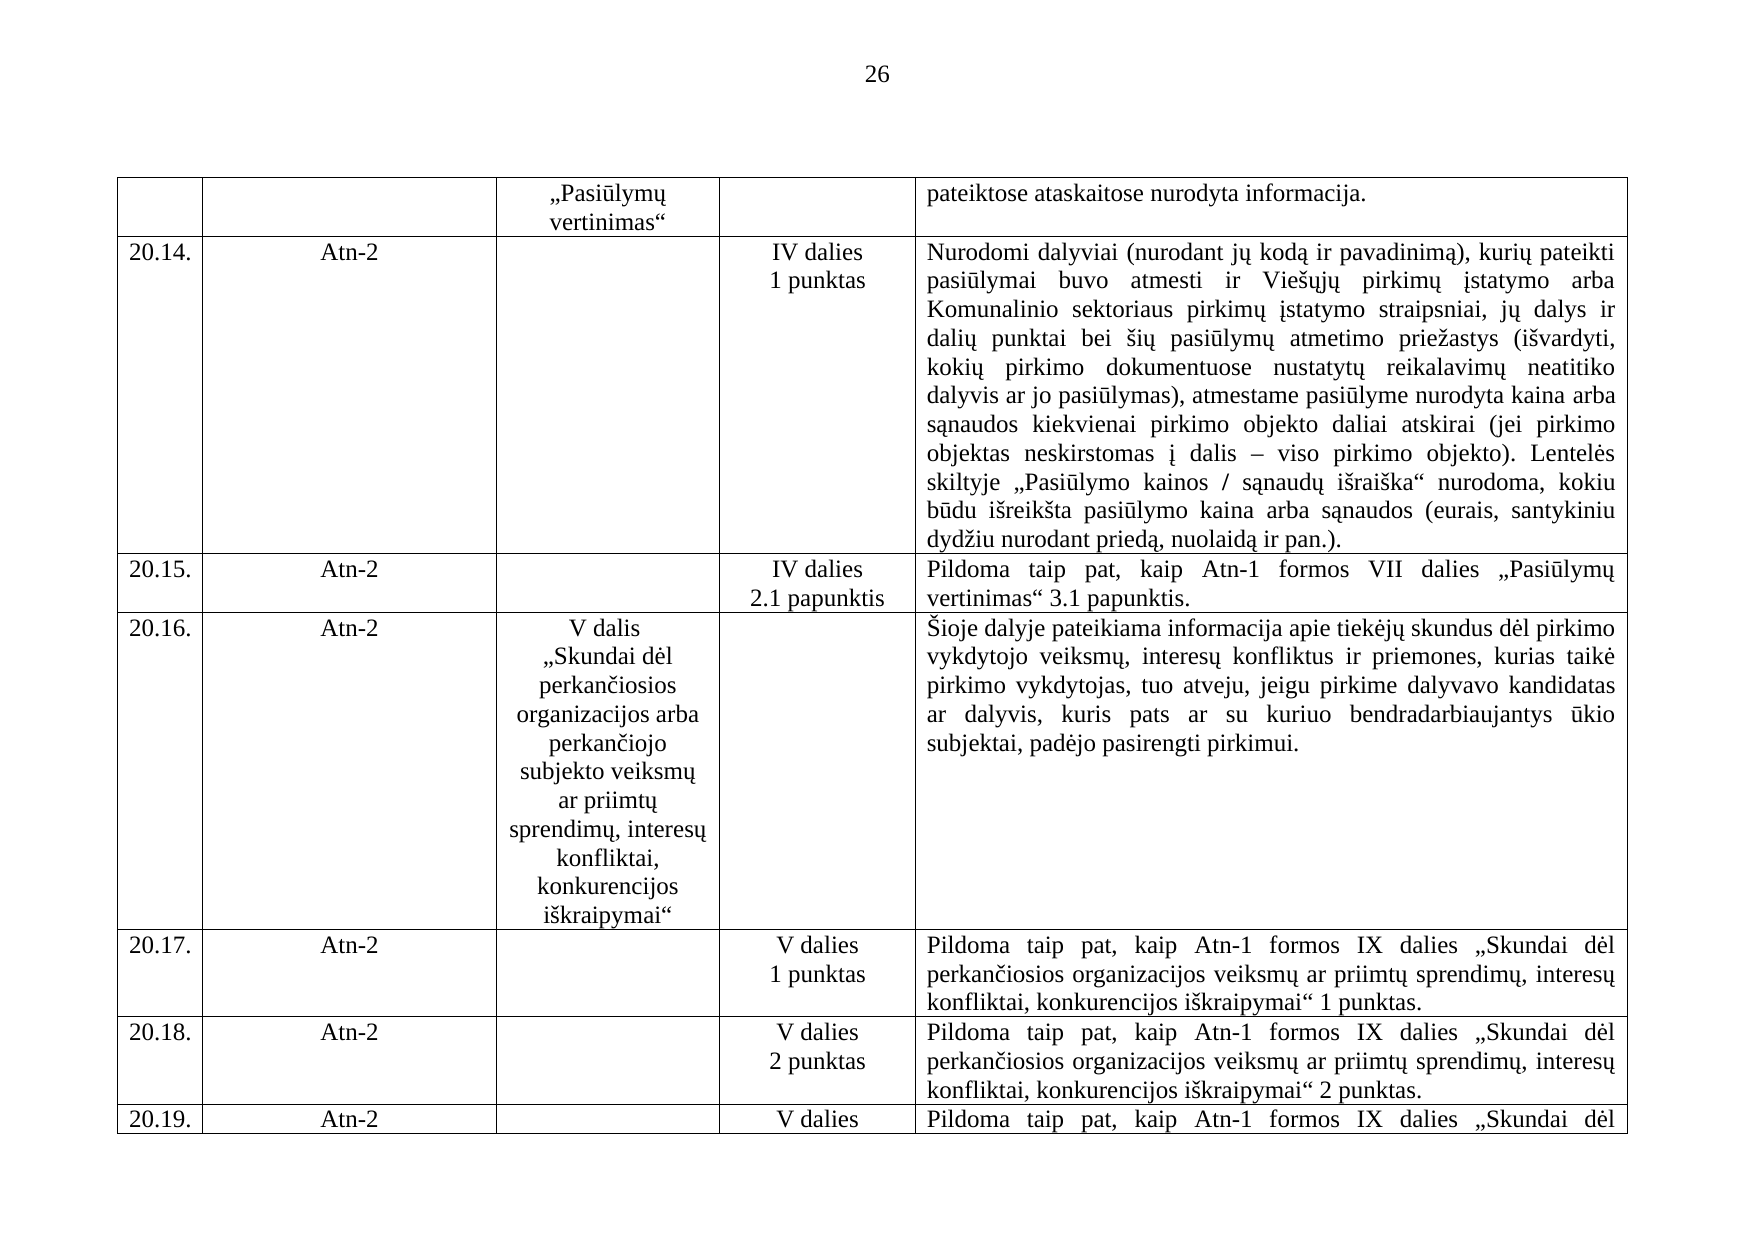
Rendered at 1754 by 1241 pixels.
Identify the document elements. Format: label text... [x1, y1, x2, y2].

table_cell V dalies 1 punktas [720, 930, 915, 1016]
table_cell Pildoma taip pat, kaip Atn-1 formos VII dalies „Pasiūlymų vertinimas“ 3.1 papunktis. [916, 554, 1627, 612]
table_cell Atn-2 [203, 237, 496, 553]
table_cell [497, 554, 719, 612]
table_cell 20.18. [118, 1017, 202, 1103]
table_cell Šioje dalyje pateikiama informacija apie tiekėjų skundus dėl pirkimo vykdytojo veiksmų, interesų konfliktus ir priemones, kurias taikė pirkimo vykdytojas, tuo atveju, jeigu pirkime dalyvavo kandidatas ar dalyvis, kuris pats ar su kuriuo bendradarbiaujantys ūkio subjektai, padėjo pasirengti pirkimui. [916, 613, 1627, 929]
table_cell 20.19. [118, 1105, 202, 1133]
table_cell Nurodomi dalyviai (nurodant jų kodą ir pavadinimą), kurių pateikti pasiūlymai buvo atmesti ir Viešųjų pirkimų įstatymo arba Komunalinio sektoriaus pirkimų įstatymo straipsniai, jų dalys ir dalių punktai bei šių pasiūlymų atmetimo priežastys (išvardyti, kokių pirkimo dokumentuose nustatytų reikalavimų neatitiko dalyvis ar jo pasiūlymas), atmestame pasiūlyme nurodyta kaina arba sąnaudos kiekvienai pirkimo objekto daliai atskirai (jei pirkimo objektas neskirstomas į dalis – viso pirkimo objekto). Lentelės skiltyje „Pasiūlymo kainos / sąnaudų išraiška“ nurodoma, kokiu būdu išreikšta pasiūlymo kaina arba sąnaudos (eurais, santykiniu dydžiu nurodant priedą, nuolaidą ir pan.). [916, 237, 1627, 553]
table_cell [497, 1017, 719, 1103]
table_cell [497, 930, 719, 1016]
table_cell [720, 613, 915, 929]
table_cell [720, 178, 915, 236]
table_cell Atn-2 [203, 554, 496, 612]
table_cell [497, 237, 719, 553]
table_cell Atn-2 [203, 930, 496, 1016]
table_cell V dalis „Skundai dėl perkančiosios organizacijos arba perkančiojo subjekto veiksmų ar priimtų sprendimų, interesų konfliktai, konkurencijos iškraipymai“ [497, 613, 719, 929]
table_cell „Pasiūlymų vertinimas“ [497, 178, 719, 236]
table_cell Atn-2 [203, 1105, 496, 1133]
table_cell 20.14. [118, 237, 202, 553]
table_cell pateiktose ataskaitose nurodyta informacija. [916, 178, 1627, 236]
table_cell Pildoma taip pat, kaip Atn-1 formos IX dalies „Skundai dėl perkančiosios organizacijos veiksmų ar priimtų sprendimų, interesų konfliktai, konkurencijos iškraipymai“ 2 punktas. [916, 1017, 1627, 1103]
table_cell IV dalies 2.1 papunktis [720, 554, 915, 612]
table_cell Pildoma taip pat, kaip Atn-1 formos IX dalies „Skundai dėl perkančiosios organizacijos veiksmų ar priimtų sprendimų, interesų konfliktai, konkurencijos iškraipymai“ 1 punktas. [916, 930, 1627, 1016]
table_cell Pildoma taip pat, kaip Atn-1 formos IX dalies „Skundai dėl [916, 1105, 1627, 1133]
table_cell 20.15. [118, 554, 202, 612]
table_cell V dalies 2 punktas [720, 1017, 915, 1103]
table_cell 20.17. [118, 930, 202, 1016]
table_cell 20.16. [118, 613, 202, 929]
table_cell Atn-2 [203, 1017, 496, 1103]
table_cell IV dalies 1 punktas [720, 237, 915, 553]
table_cell Atn-2 [203, 613, 496, 929]
table_cell V dalies [720, 1105, 915, 1133]
table_cell [497, 1105, 719, 1133]
table_cell [203, 178, 496, 236]
table_cell [118, 178, 202, 236]
